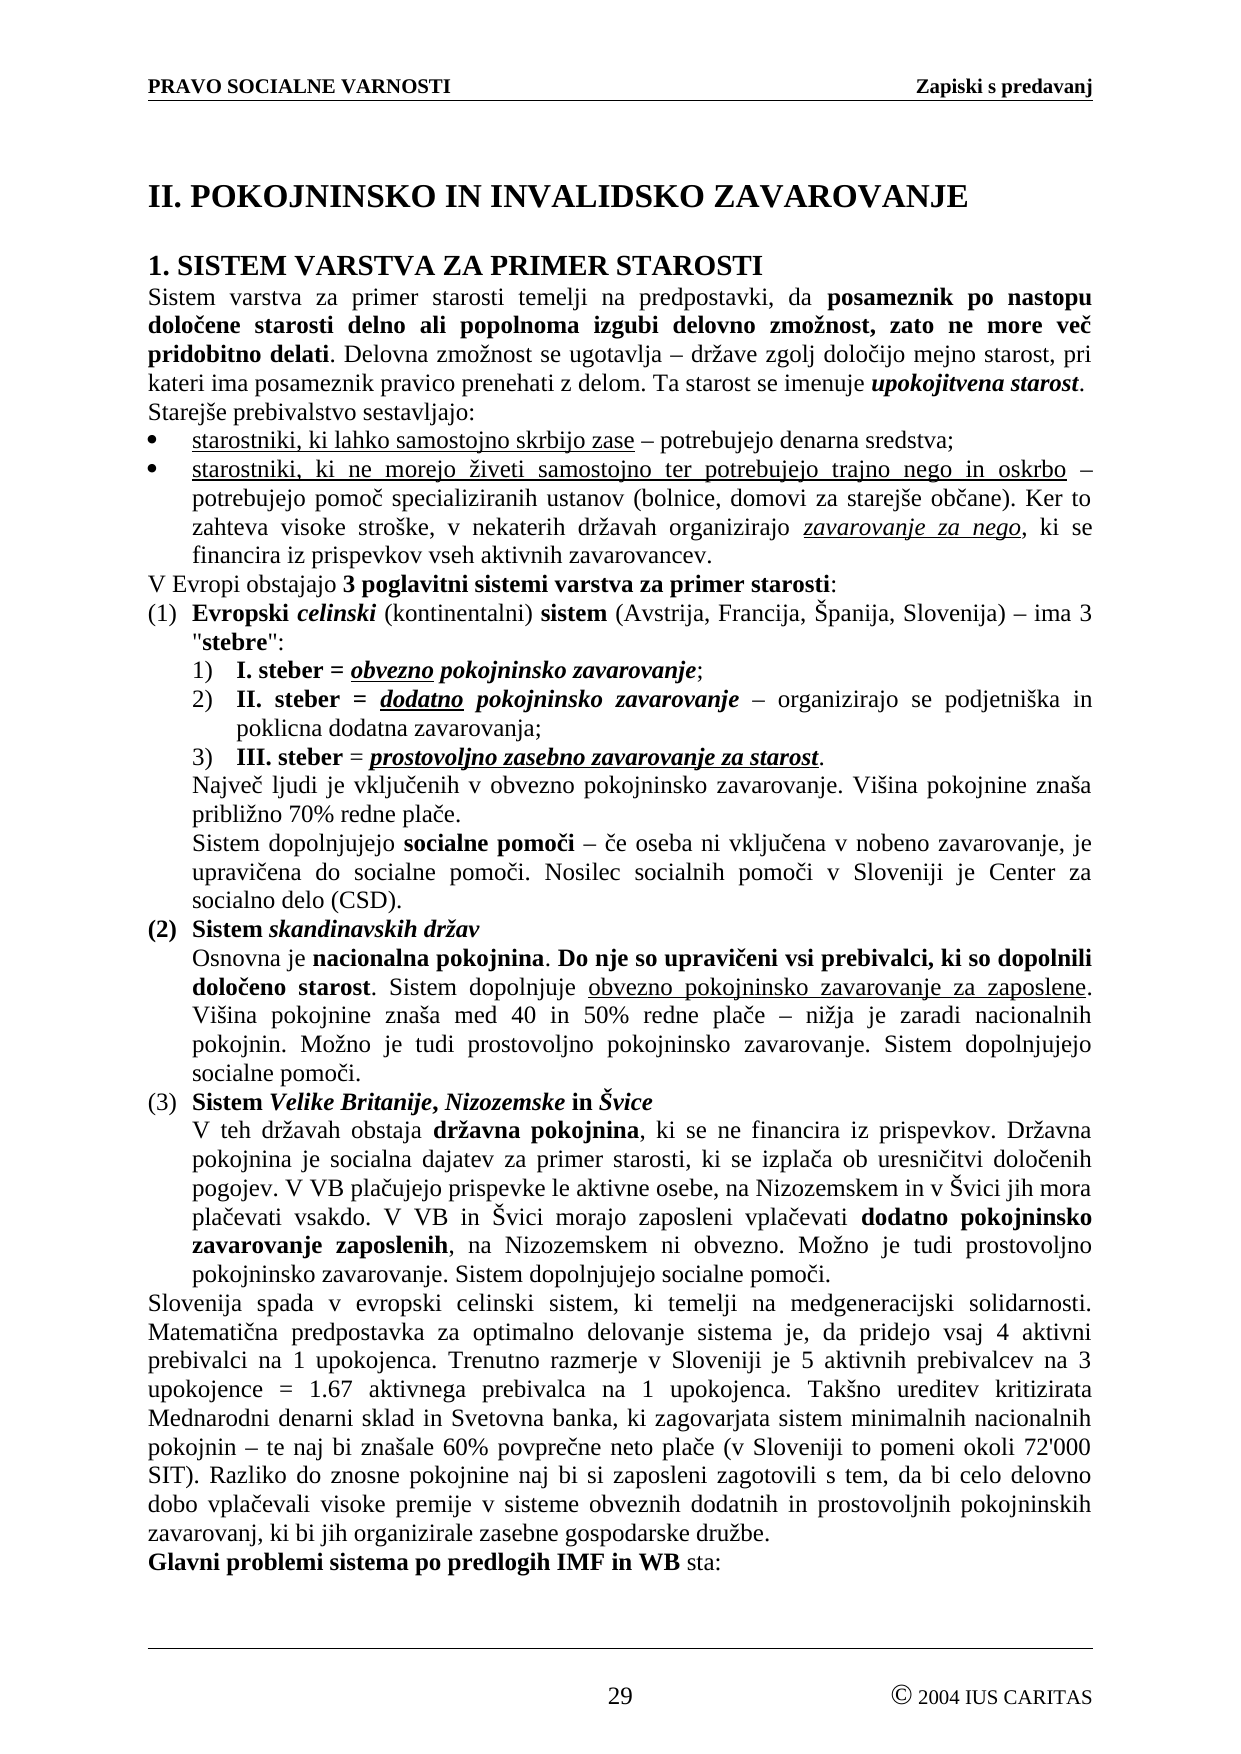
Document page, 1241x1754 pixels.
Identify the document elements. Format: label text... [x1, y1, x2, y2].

text Slovenija spada v evropski celinski sistem, ki temelji na medgeneracijski solidarnosti. Matematična predpostavka za optimalno delovanje sistema je, da pridejo vsaj 4 aktivni prebivalci na 1 upokojenca. Trenutno razmerje v Sloveniji je 5 aktivnih prebivalcev na 3 upokojence = 1.67 aktivnega prebivalca na 1 upokojenca. Takšno ureditev kritizirata Mednarodni denarni sklad in Svetovna banka, ki zagovarjata sistem minimalnih nacionalnih pokojnin – te naj bi znašale 60% povprečne neto plače (v Sloveniji to pomeni okoli 72'000 SIT). Razliko do znosne pokojnine naj bi si zaposleni zagotovili s tem, da bi celo delovno dobo vplačevali visoke premije v sisteme obveznih dodatnih in prostovoljnih pokojninskih zavarovanj, ki bi jih organizirale zasebne gospodarske družbe. [148, 1288, 1093, 1547]
list Sistem skandinavskih držav [148, 914, 1093, 943]
text Osnovna je nacionalna pokojnina. Do nje so upravičeni vsi prebivalci, ki so dopolnili določeno starost. Sistem dopolnjuje obvezno pokojninsko zavarovanje za zaposlene. Višina pokojnine znaša med 40 in 50% redne plače – nižja je zaradi nacionalnih pokojnin. Možno je tudi prostovoljno pokojninsko zavarovanje. Sistem dopolnjujejo socialne pomoči. [192, 943, 1093, 1087]
list Sistem Velike Britanije, Nizozemske in Švice [148, 1087, 1093, 1116]
text Največ ljudi je vključenih v obvezno pokojninsko zavarovanje. Višina pokojnine znaša približno 70% redne plače. [192, 771, 1093, 828]
list II. steber = dodatno pokojninsko zavarovanje – organizirajo se podjetniška in poklicna dodatna zavarovanja; [192, 684, 1093, 742]
list starostniki, ki lahko samostojno skrbijo zase – potrebujejo denarna sredstva; [148, 426, 1093, 454]
text V Evropi obstajajo 3 poglavitni sistemi varstva za primer starosti: [148, 569, 1093, 598]
text Sistem varstva za primer starosti temelji na predpostavki, da posameznik po nastopu določene starosti delno ali popolnoma izgubi delovno zmožnost, zato ne more več pridobitno delati. Delovna zmožnost se ugotavlja – države zgolj določijo mejno starost, pri kateri ima posameznik pravico prenehati z delom. Ta starost se imenuje upokojitvena starost. [148, 282, 1093, 397]
list III. steber = prostovoljno zasebno zavarovanje za starost. [192, 742, 1093, 771]
text Sistem dopolnjujejo socialne pomoči – če oseba ni vključena v nobeno zavarovanje, je upravičena do socialne pomoči. Nosilec socialnih pomoči v Sloveniji je Center za socialno delo (CSD). [192, 828, 1093, 914]
list starostniki, ki ne morejo živeti samostojno ter potrebujejo trajno nego in oskrbo – potrebujejo pomoč specializiranih ustanov (bolnice, domovi za starejše občane). Ker to zahteva visoke stroške, v nekaterih državah organizirajo zavarovanje za nego, ki se financira iz prispevkov vseh aktivnih zavarovancev. [148, 454, 1093, 569]
list Evropski celinski (kontinentalni) sistem (Avstrija, Francija, Španija, Slovenija) – ima 3 "stebre": [148, 598, 1093, 656]
text Glavni problemi sistema po predlogih IMF in WB sta: [148, 1547, 1093, 1576]
text 1. SISTEM VARSTVA ZA PRIMER STAROSTI [148, 248, 1093, 282]
text V teh državah obstaja državna pokojnina, ki se ne financira iz prispevkov. Državna pokojnina je socialna dajatev za primer starosti, ki se izplača ob uresničitvi določenih pogojev. V VB plačujejo prispevke le aktivne osebe, na Nizozemskem in v Švici jih mora plačevati vsakdo. V VB in Švici morajo zaposleni vplačevati dodatno pokojninsko zavarovanje zaposlenih, na Nizozemskem ni obvezno. Možno je tudi prostovoljno pokojninsko zavarovanje. Sistem dopolnjujejo socialne pomoči. [192, 1116, 1093, 1288]
list I. steber = obvezno pokojninsko zavarovanje; [192, 656, 1093, 684]
text II. POKOJNINSKO IN INVALIDSKO ZAVAROVANJE [148, 176, 1093, 215]
text Starejše prebivalstvo sestavljajo: [148, 397, 1093, 426]
